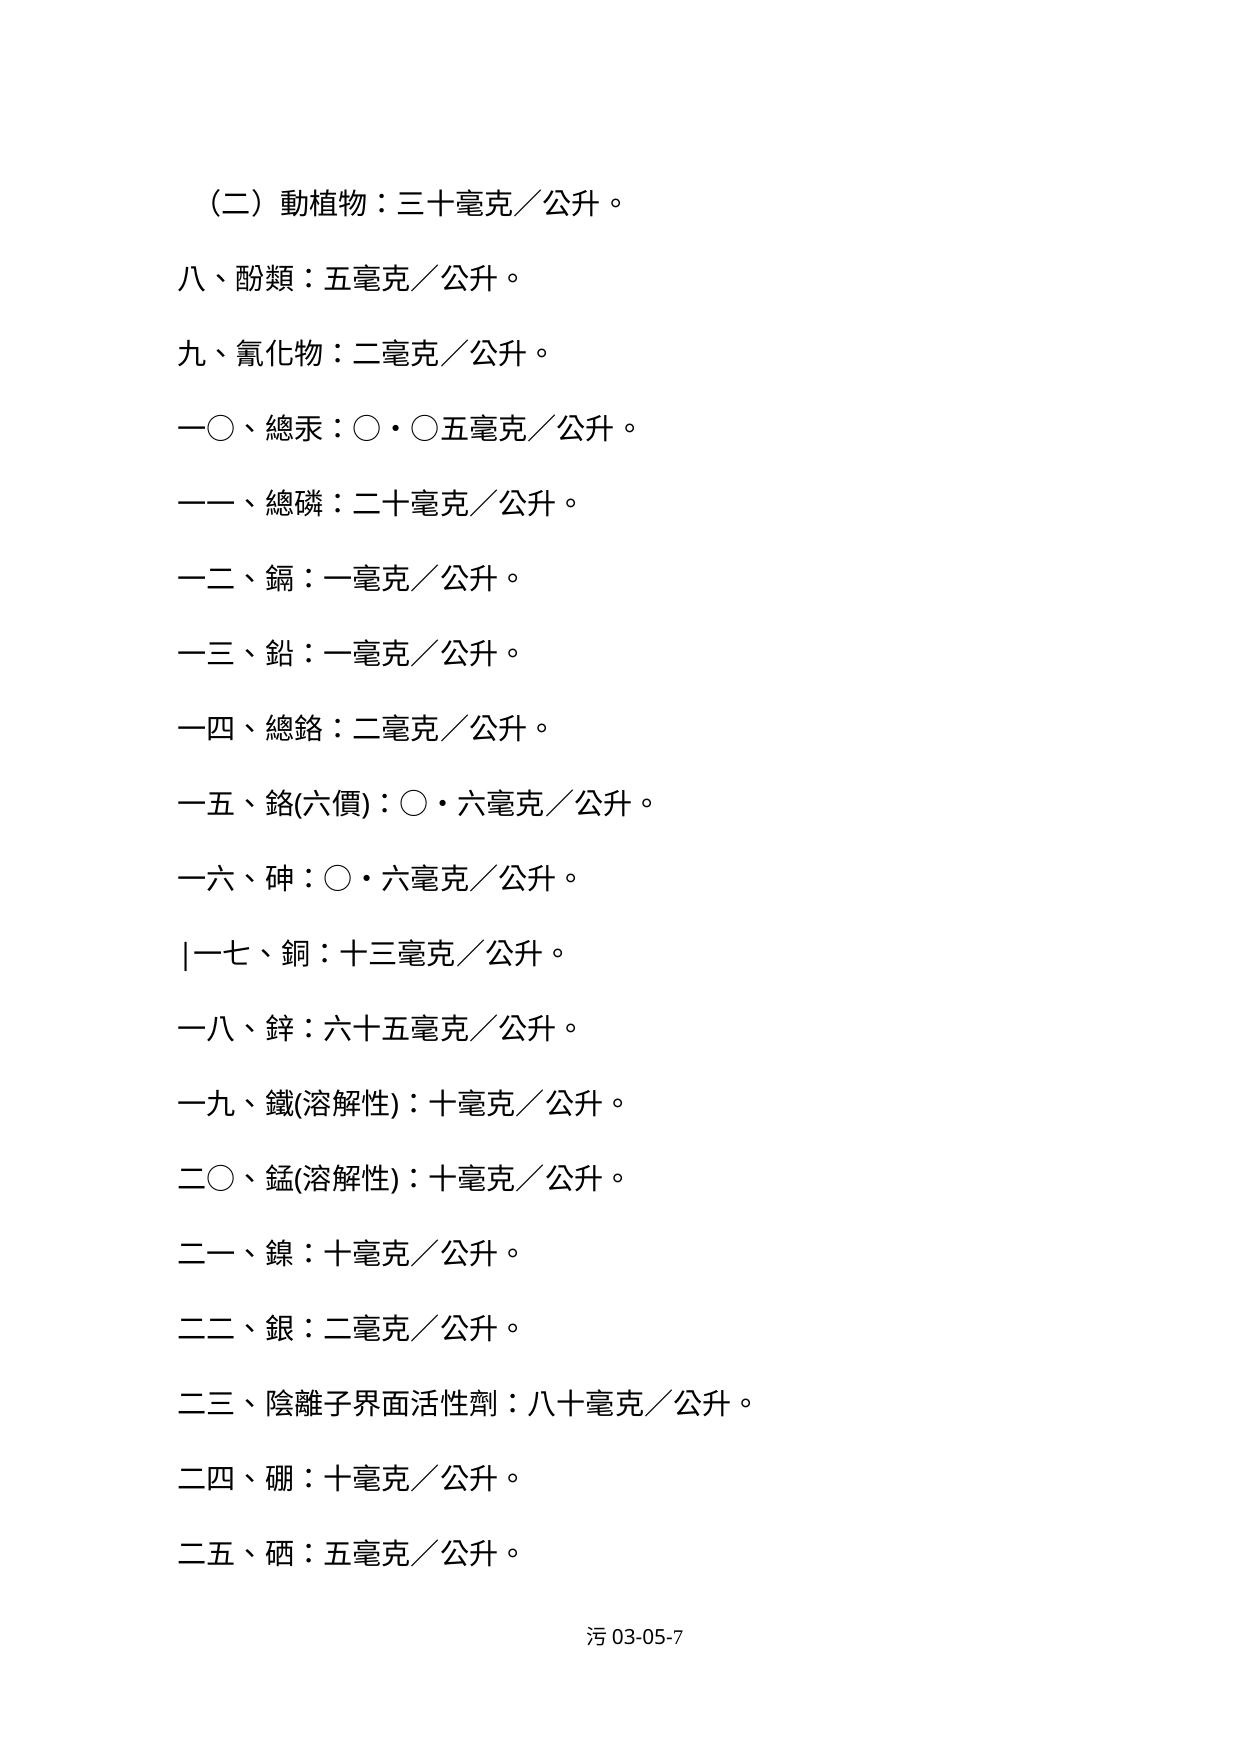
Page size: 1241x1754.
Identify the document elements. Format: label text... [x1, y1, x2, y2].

text 一一、總磷：二十毫克／公升。 [177, 464, 1092, 539]
text 一二、鎘：一毫克／公升。 [177, 539, 1092, 614]
text 九、氰化物：二毫克／公升。 [177, 314, 1092, 389]
text 一五、鉻(六價)：○‧六毫克／公升。 [177, 764, 1092, 839]
text 一九、鐵(溶解性)：十毫克／公升。 [177, 1064, 1092, 1139]
text 二一、鎳：十毫克／公升。 [177, 1214, 1092, 1289]
text 二三、陰離子界面活性劑：八十毫克／公升。 [177, 1364, 1092, 1439]
text 一八、鋅：六十五毫克／公升。 [177, 989, 1092, 1064]
text 一○、總汞：○‧○五毫克／公升。 [177, 389, 1092, 464]
text 一四、總鉻：二毫克／公升。 [177, 689, 1092, 764]
text |一七、銅：十三毫克／公升。 [177, 914, 1092, 989]
text 一六、砷：○‧六毫克／公升。 [177, 839, 1092, 914]
text （二）動植物：三十毫克／公升。 [177, 164, 1092, 239]
text 八、酚類：五毫克／公升。 [177, 239, 1092, 314]
text 一三、鉛：一毫克／公升。 [177, 614, 1092, 689]
text 二四、硼：十毫克／公升。 [177, 1439, 1092, 1514]
text 二○、錳(溶解性)：十毫克／公升。 [177, 1139, 1092, 1214]
text 二二、銀：二毫克／公升。 [177, 1289, 1092, 1364]
text 二五、硒：五毫克／公升。 [177, 1514, 1092, 1589]
